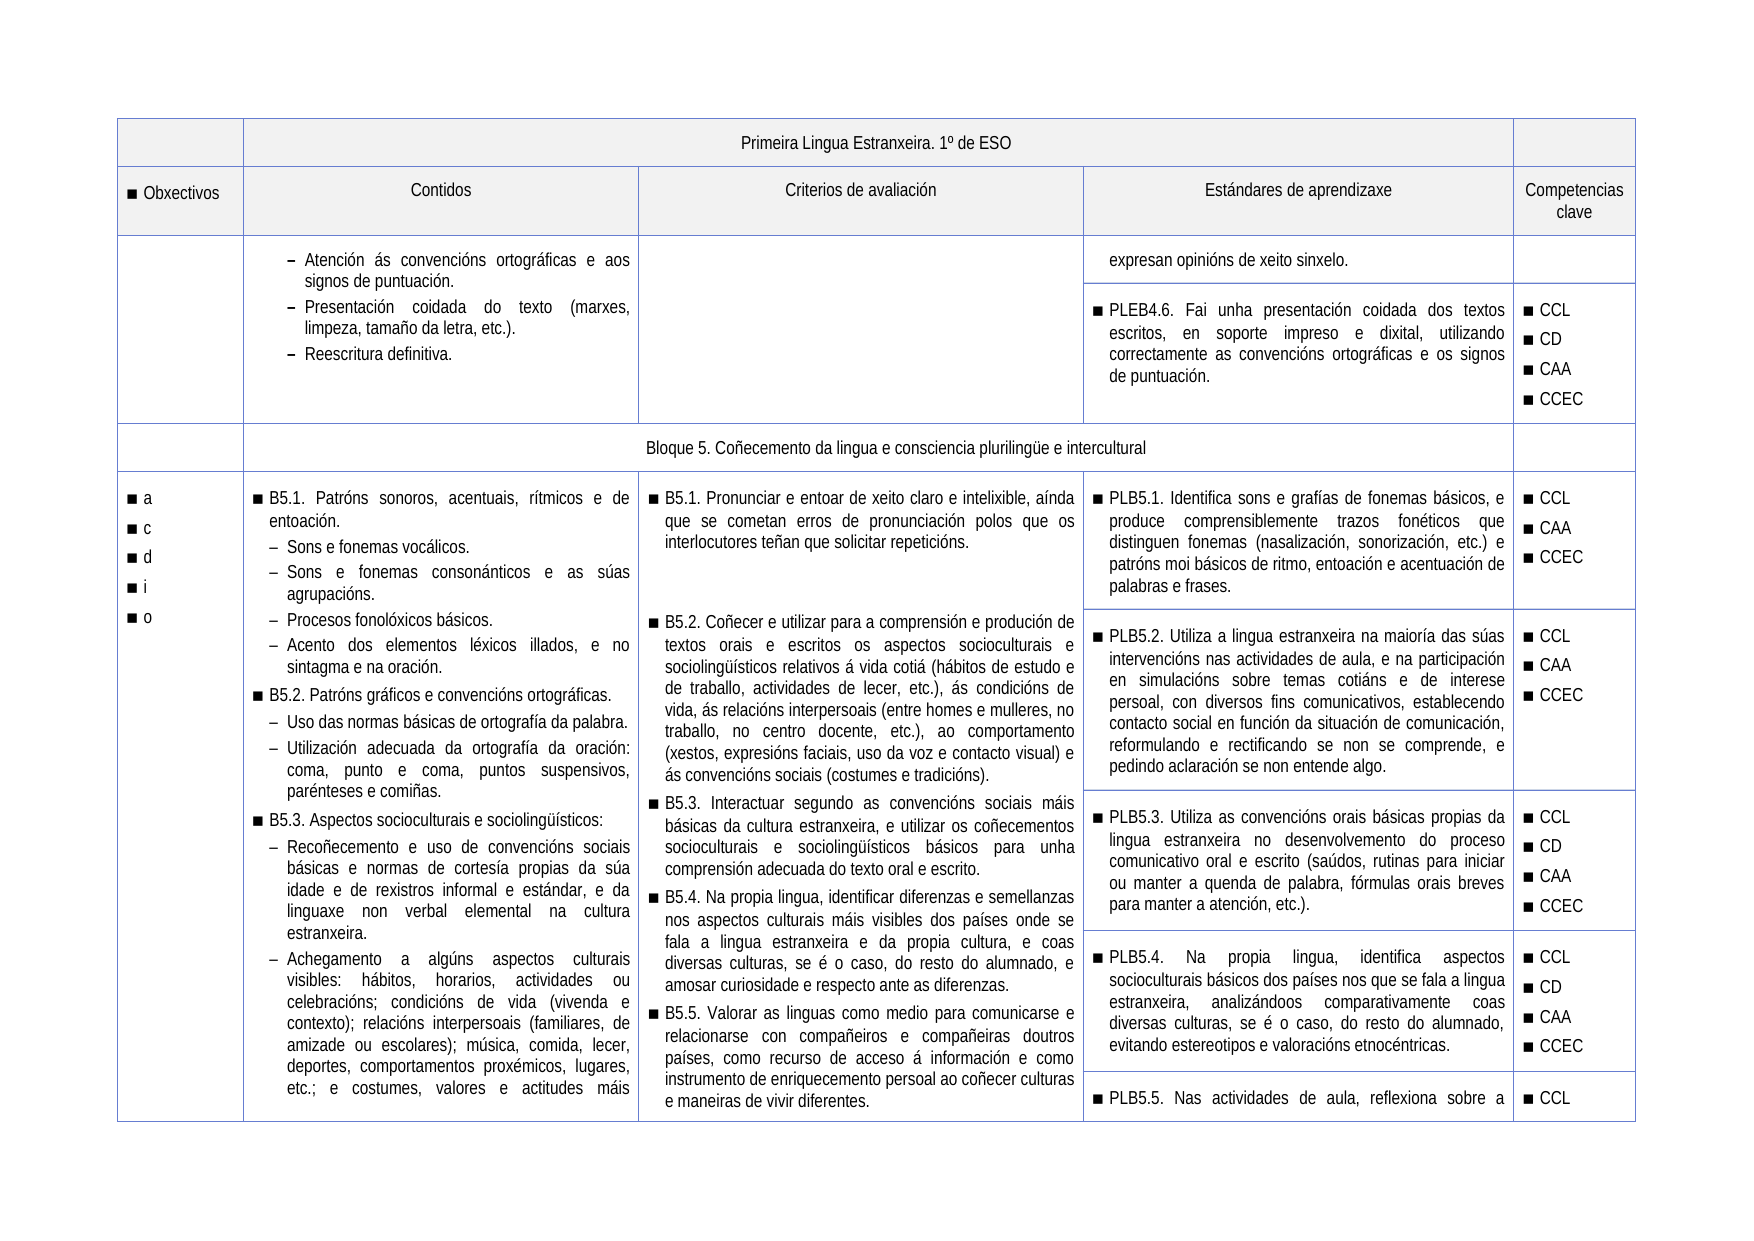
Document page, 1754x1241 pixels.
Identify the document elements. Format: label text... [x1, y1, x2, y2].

table_header Primeira Lingua Estranxeira. 1º de ESO [244, 119, 1513, 166]
table_cell [1514, 424, 1635, 471]
table_cell Bloque 5. Coñecemento da lingua e consciencia plurilingüe e intercultural [244, 424, 1513, 471]
table_cell B5.1. Patróns sonoros, acentuais, rítmicos e de entoación. Sons e fonemas vocálicos. Sons e fonemas consonánticos e as súas agrupacións. Procesos fonolóxicos básicos. Acento dos elementos léxicos illados, e no sintagma e na oración. B5.2. Patróns gráficos e convencións ortográficas. Uso das normas básicas de ortografía da palabra. Utilización adecuada da ortografía da oración: coma, punto e coma, puntos suspensivos, parénteses e comiñas. B5.3. Aspectos socioculturais e sociolingüísticos: Recoñecemento e uso de convencións sociais básicas e normas de cortesía propias da súa idade e de rexistros informal e estándar, e da linguaxe non verbal elemental na cultura estranxeira. Achegamento a algúns aspectos culturais visibles: hábitos, horarios, actividades ou celebracións; condicións de vida (vivenda e contexto); relacións interpersoais (familiares, de amizade ou escolares); música, comida, lecer, deportes, comportamentos proxémicos, lugares, etc.; e costumes, valores e actitudes máis [244, 472, 638, 1121]
table_cell expresan opinións de xeito sinxelo. [1084, 236, 1513, 282]
table_header [1514, 119, 1635, 166]
table_cell PLB5.3. Utiliza as convencións orais básicas propias da lingua estranxeira no desenvolvemento do proceso comunicativo oral e escrito (saúdos, rutinas para iniciar ou manter a quenda de palabra, fórmulas orais breves para manter a atención, etc.). [1084, 791, 1513, 930]
table_cell CCL CD CAA CCEC [1514, 791, 1635, 930]
table_cell [1514, 236, 1635, 282]
table_cell PLB5.2. Utiliza a lingua estranxeira na maioría das súas intervencións nas actividades de aula, e na participación en simulacións sobre temas cotiáns e de interese persoal, con diversos fins comunicativos, establecendo contacto social en función da situación de comunicación, reformulando e rectificando se non se comprende, e pedindo aclaración se non entende algo. [1084, 610, 1513, 789]
table_cell Competencias clave [1514, 167, 1635, 235]
table_cell PLB5.5. Nas actividades de aula, reflexiona sobre a [1084, 1072, 1513, 1121]
table_cell PLB5.4. Na propia lingua, identifica aspectos socioculturais básicos dos países nos que se fala a lingua estranxeira, analizándoos comparativamente coas diversas culturas, se é o caso, do resto do alumnado, evitando estereotipos e valoracións etnocéntricas. [1084, 931, 1513, 1071]
table_cell CCL CAA CCEC [1514, 1072, 1635, 1121]
table_cell PLEB4.6. Fai unha presentación coidada dos textos escritos, en soporte impreso e dixital, utilizando correctamente as convencións ortográficas e os signos de puntuación. [1084, 284, 1513, 423]
table_cell B4.1. Estratexias de produción: Planificación. Mobilización e coordinación das propias competencias xerais e comunicativas co fin de realizar eficazmente a tarefa (repasar o que se sabe sobre o tema, o que se pode ou se quere dicir, etc.). Localización e uso adecuado de recursos lingüísticos ou temáticos (uso dun dicionario ou dunha gramática, obtención de axuda, etc.). Uso de elementos coñecidos lidos nun texto escrito para elaborar os propios textos. Execución. Elaboración dun borrador seguindo textos modelo. Estruturación do contido do texto. Organización do texto en parágrafos abordando en cada un unha idea principal, conformando entre todos o seu significado ou a idea global. Expresión da mensaxe con claridade axustándose aos modelos e ás fórmulas de cada tipo de texto. Reaxuste da tarefa (emprender unha versión máis modesta desta) ou da mensaxe (facer concesións no que realmente lle gustaría expresar), tras valorar as dificultades e os recursos dispoñibles. Recurso aos coñecementos previos (utilizar frases feitas e locucións, do tipo "agora volvo", "xa nos veremos", etc.). Revisión: Identificación de problemas, erros e repeticións. Atención ás convencións ortográficas e aos signos de puntuación. Presentación coidada do texto (marxes, limpeza, tamaño da letra, etc.). Reescritura definitiva. [244, 236, 638, 423]
table_cell CCL CD CAA CCEC [1514, 931, 1635, 1071]
table_cell Contidos [244, 167, 638, 235]
table_cell Estándares de aprendizaxe [1084, 167, 1513, 235]
table_cell CCL CAA CCEC [1514, 472, 1635, 608]
table_cell Obxectivos [118, 167, 243, 235]
table_cell Criterios de avaliación [639, 167, 1083, 235]
table_cell [118, 424, 243, 471]
table_header [118, 119, 243, 166]
table_cell [118, 236, 243, 423]
table_cell CCL CAA CCEC [1514, 610, 1635, 789]
table_cell PLB5.1. Identifica sons e grafías de fonemas básicos, e produce comprensiblemente trazos fonéticos que distinguen fonemas (nasalización, sonorización, etc.) e patróns moi básicos de ritmo, entoación e acentuación de palabras e frases. [1084, 472, 1513, 608]
table_cell [639, 236, 1083, 423]
table_cell CCL CD CAA CCEC [1514, 284, 1635, 423]
table_cell B5.1. Pronunciar e entoar de xeito claro e intelixible, aínda que se cometan erros de pronunciación polos que os interlocutores teñan que solicitar repeticións. B5.2. Coñecer e utilizar para a comprensión e produción de textos orais e escritos os aspectos socioculturais e sociolingüísticos relativos á vida cotiá (hábitos de estudo e de traballo, actividades de lecer, etc.), ás condicións de vida, ás relacións interpersoais (entre homes e mulleres, no traballo, no centro docente, etc.), ao comportamento (xestos, expresións faciais, uso da voz e contacto visual) e ás convencións sociais (costumes e tradicións). B5.3. Interactuar segundo as convencións sociais máis básicas da cultura estranxeira, e utilizar os coñecementos socioculturais e sociolingüísticos básicos para unha comprensión adecuada do texto oral e escrito. B5.4. Na propia lingua, identificar diferenzas e semellanzas nos aspectos culturais máis visibles dos países onde se fala a lingua estranxeira e da propia cultura, e coas diversas culturas, se é o caso, do resto do alumnado, e amosar curiosidade e respecto ante as diferenzas. B5.5. Valorar as linguas como medio para comunicarse e relacionarse con compañeiros e compañeiras doutros países, como recurso de acceso á información e como instrumento de enriquecemento persoal ao coñecer culturas e maneiras de vivir diferentes. B5.6. Utilizar as experiencias lingüísticas e os coñecementos adquiridos en todas as linguas que coñece para establecer similitudes e diferenzas coa nova lingua e desenvolver unha competencia comunicativa plurilingüe, e apreciar a riqueza persoal e social que proporciona ser unha persoa plurilingüe. B5.7. Levar a cabo as funcións demandadas polo propósito comunicativo, utilizando os expoñentes máis comúns e básicos desas funcións e os patróns discursivos igualmente básicos de uso máis frecuente, e amosar control sobre un conxunto de estruturas gramaticais e modelos de oracións e frases dentro dun repertorio básico memorizado. B5.8. Comprender e utilizar un repertorio léxico oral básico suficiente para comunicar información, contidos elementais doutras materias do currículo e opinións breves, simples e directas en situacións habituais e cotiás propias da súa idade e do seu nivel escolar. B5.9. Participar en proxectos (elaboración de materiais multimedia, folletos, carteis, recensión de libros e películas, etc.) nos que se utilicen varias linguas, tanto curriculares como outras presentes no centro docente, relacionados cos elementos transversais, evitando estereotipos lingüísticos ou culturais. [639, 472, 1083, 1121]
table_cell a c d i o [118, 472, 243, 1121]
